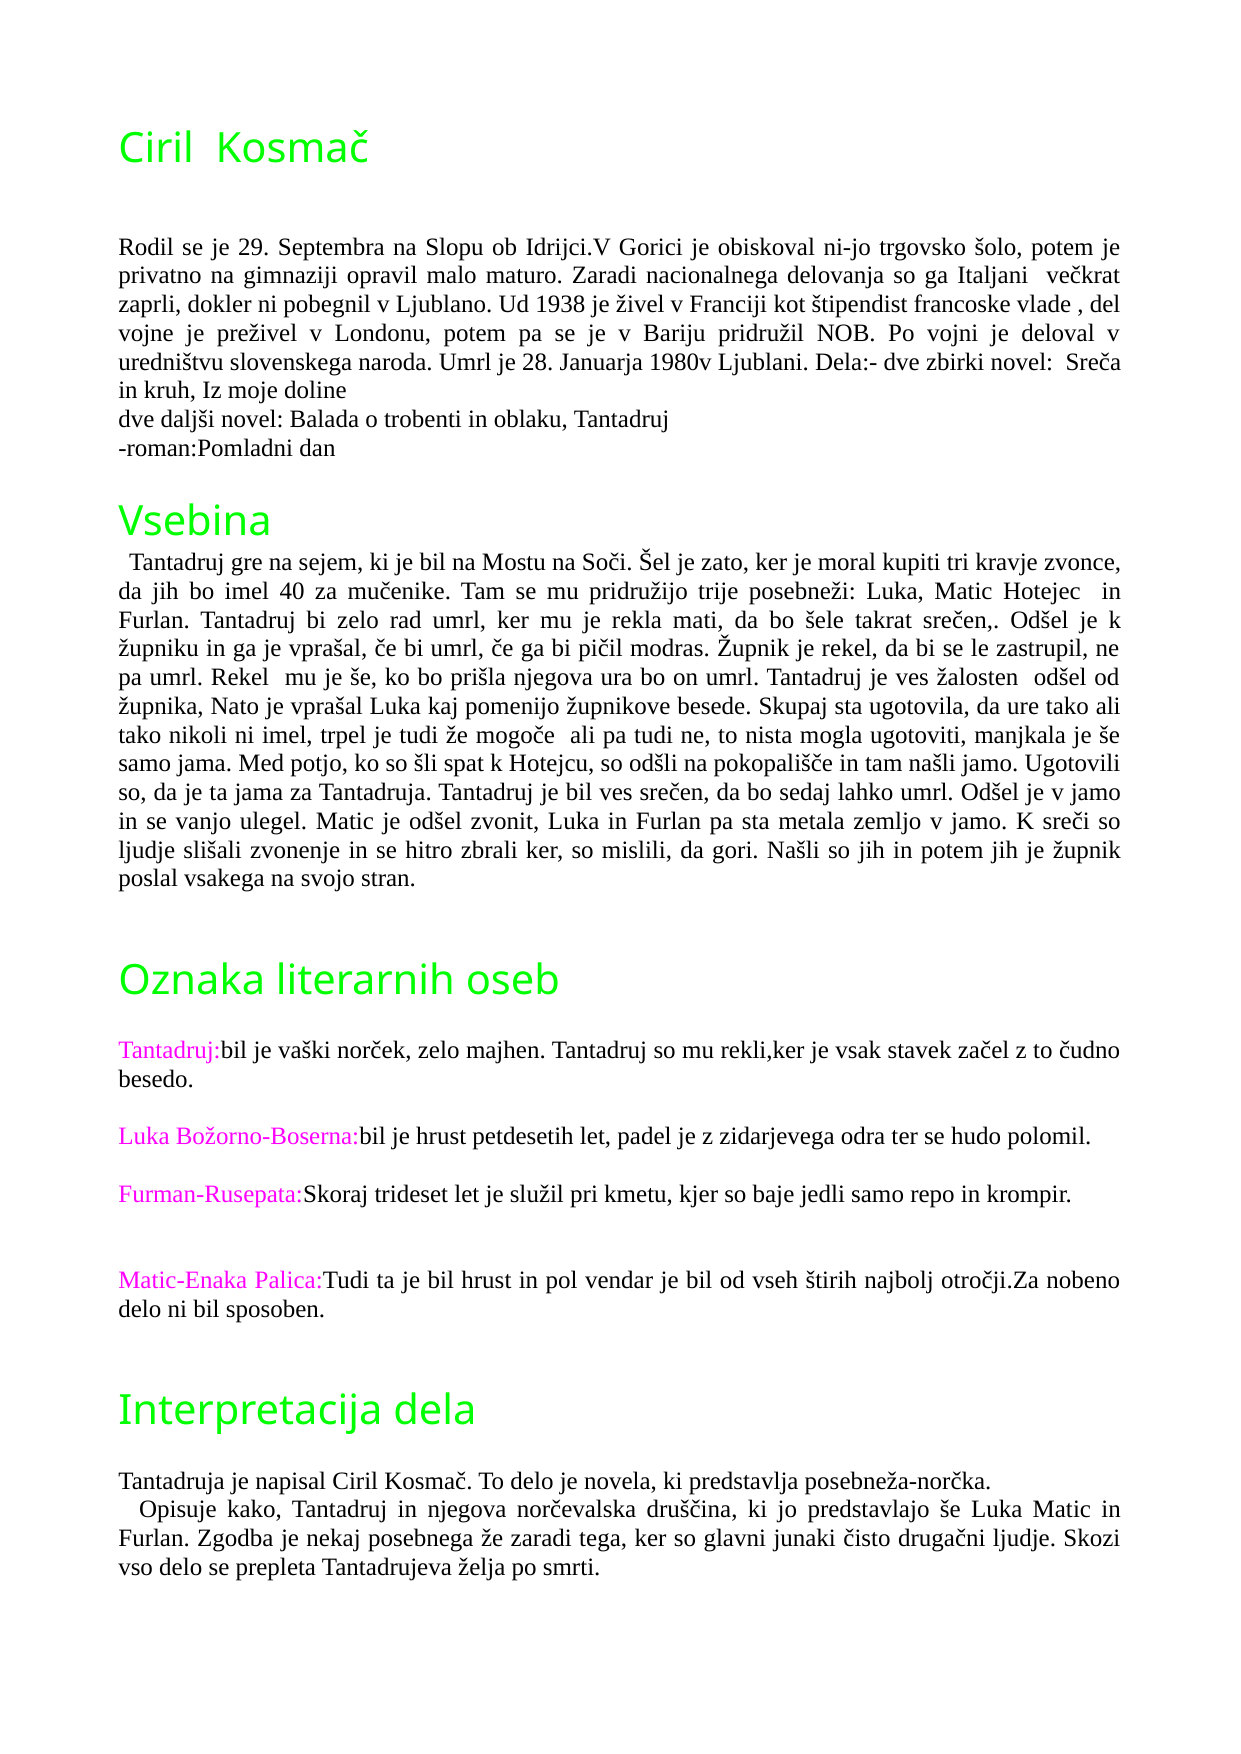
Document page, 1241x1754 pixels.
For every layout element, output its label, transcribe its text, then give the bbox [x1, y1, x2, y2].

text Rodil se je 29. Septembra na Slopu ob Idrijci.V Gorici je obiskoval ni-jo trgovsko šolo, potem je privatno na gimnaziji opravil malo maturo. Zaradi nacionalnega delovanja so ga Italjani večkrat zaprli, dokler ni pobegnil v Ljublano. Ud 1938 je živel v Franciji kot štipendist francoske vlade , del vojne je preživel v Londonu, potem pa se je v Bariju pridružil NOB. Po vojni je deloval v uredništvu slovenskega naroda. Umrl je 28. Januarja 1980v Ljublani. Dela:- dve zbirki novel: Sreča in kruh, Iz moje doline [118, 232, 1122, 404]
text dve daljši novel: Balada o trobenti in oblaku, Tantadruj [118, 404, 1122, 433]
text Interpretacija dela [118, 1380, 1122, 1437]
text Oznaka literarnih oseb [118, 950, 1122, 1006]
text Furman-Rusepata:Skoraj trideset let je služil pri kmetu, kjer so baje jedli samo repo in krompir. [118, 1179, 1122, 1208]
text Tantadruj:bil je vaški norček, zelo majhen. Tantadruj so mu rekli,ker je vsak stavek začel z to čudno besedo. [118, 1035, 1122, 1093]
text Matic-Enaka Palica:Tudi ta je bil hrust in pol vendar je bil od vseh štirih najbolj otročji.Za nobeno delo ni bil sposoben. [118, 1265, 1122, 1323]
text Luka Božorno-Boserna:bil je hrust petdesetih let, padel je z zidarjevega odra ter se hudo polomil. [118, 1121, 1122, 1150]
text -roman:Pomladni dan [118, 433, 1122, 462]
text Tantadruja je napisal Ciril Kosmač. To delo je novela, ki predstavlja posebneža-norčka. [118, 1466, 1122, 1494]
text Tantadruj gre na sejem, ki je bil na Mostu na Soči. Šel je zato, ker je moral kupiti tri kravje zvonce, da jih bo imel 40 za mučenike. Tam se mu pridružijo trije posebneži: Luka, Matic Hotejec in Furlan. Tantadruj bi zelo rad umrl, ker mu je rekla mati, da bo šele takrat srečen,. Odšel je k župniku in ga je vprašal, če bi umrl, če ga bi pičil modras. Župnik je rekel, da bi se le zastrupil, ne pa umrl. Rekel mu je še, ko bo prišla njegova ura bo on umrl. Tantadruj je ves žalosten odšel od župnika, Nato je vprašal Luka kaj pomenijo župnikove besede. Skupaj sta ugotovila, da ure tako ali tako nikoli ni imel, trpel je tudi že mogoče ali pa tudi ne, to nista mogla ugotoviti, manjkala je še samo jama. Med potjo, ko so šli spat k Hotejcu, so odšli na pokopališče in tam našli jamo. Ugotovili so, da je ta jama za Tantadruja. Tantadruj je bil ves srečen, da bo sedaj lahko umrl. Odšel je v jamo in se vanjo ulegel. Matic je odšel zvonit, Luka in Furlan pa sta metala zemljo v jamo. K sreči so ljudje slišali zvonenje in se hitro zbrali ker, so mislili, da gori. Našli so jih in potem jih je župnik poslal vsakega na svojo stran. [118, 547, 1122, 892]
text Vsebina [118, 490, 1122, 547]
text Ciril Kosmač [118, 118, 1122, 175]
text Opisuje kako, Tantadruj in njegova norčevalska druščina, ki jo predstavlajo še Luka Matic in Furlan. Zgodba je nekaj posebnega že zaradi tega, ker so glavni junaki čisto drugačni ljudje. Skozi vso delo se prepleta Tantadrujeva želja po smrti. [118, 1494, 1122, 1581]
